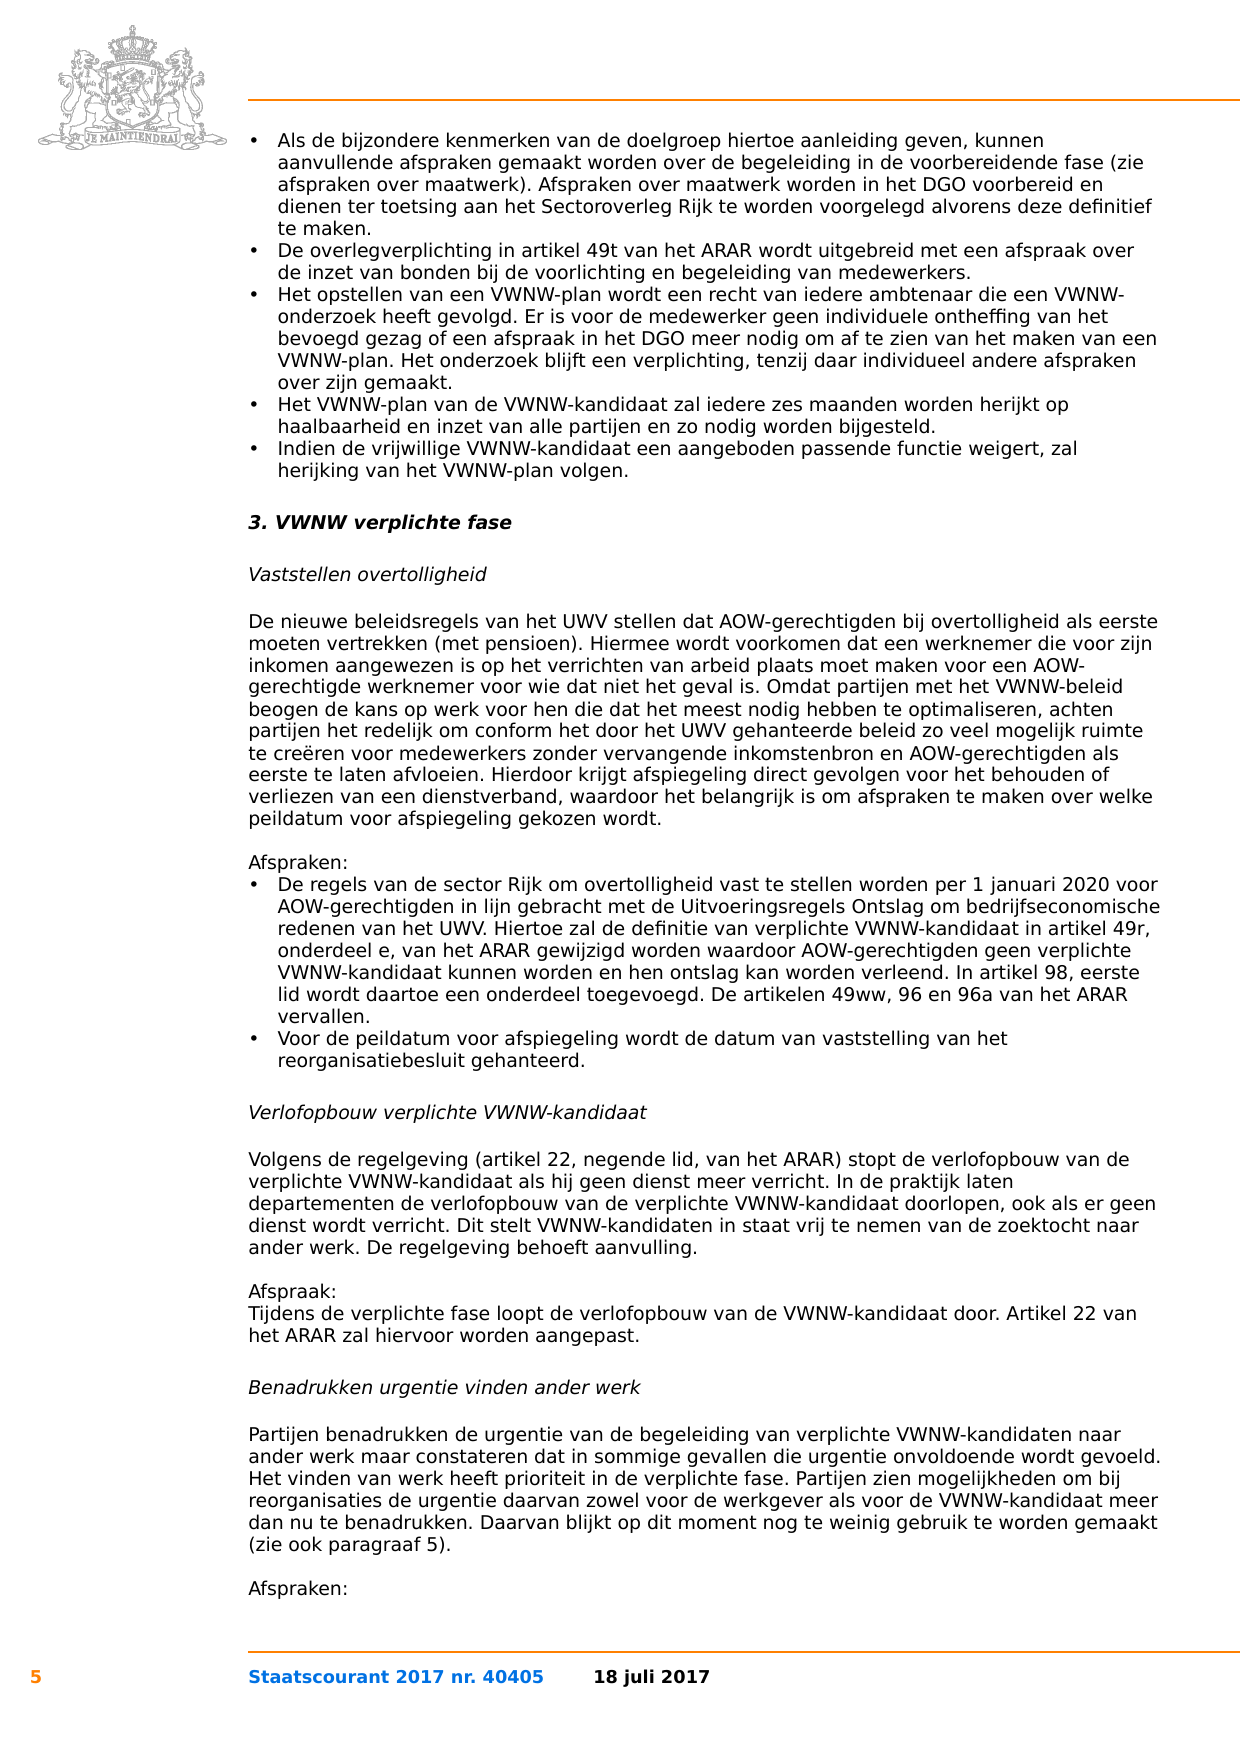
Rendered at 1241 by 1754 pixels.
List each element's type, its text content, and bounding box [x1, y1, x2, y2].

text Afspraken: [248, 852, 1163, 874]
picture [38, 25, 227, 150]
text • Het VWNW-plan van de VWNW-kandidaat zal iedere zes maanden worden herijkt op haalbaarheid en inzet van alle partijen en zo nodig worden bijgesteld. [248, 394, 1163, 438]
text Tijdens de verplichte fase loopt de verlofopbouw van de VWNW-kandidaat door. Artikel 22 van het ARAR zal hiervoor worden aangepast. [248, 1303, 1163, 1347]
text • Voor de peildatum voor afspiegeling wordt de datum van vaststelling van het reorganisatiebesluit gehanteerd. [248, 1028, 1163, 1072]
subtitle Benadrukken urgentie vinden ander werk [248, 1377, 1163, 1399]
text Afspraak: [248, 1281, 1163, 1303]
text • De overlegverplichting in artikel 49t van het ARAR wordt uitgebreid met een afspraak over de inzet van bonden bij de voorlichting en begeleiding van medewerkers. [248, 240, 1163, 284]
text • De regels van de sector Rijk om overtolligheid vast te stellen worden per 1 januari 2020 voor AOW-gerechtigden in lijn gebracht met de Uitvoeringsregels Ontslag om bedrijfseconomische redenen van het UWV. Hiertoe zal de definitie van verplichte VWNW-kandidaat in artikel 49r, onderdeel e, van het ARAR gewijzigd worden waardoor AOW-gerechtigden geen verplichte VWNW-kandidaat kunnen worden en hen ontslag kan worden verleend. In artikel 98, eerste lid wordt daartoe een onderdeel toegevoegd. De artikelen 49ww, 96 en 96a van het ARAR vervallen. [248, 874, 1163, 1028]
subtitle Verlofopbouw verplichte VWNW-kandidaat [248, 1102, 1163, 1124]
subtitle 3. VWNW verplichte fase [248, 512, 1163, 533]
text • Als de bijzondere kenmerken van de doelgroep hiertoe aanleiding geven, kunnen aanvullende afspraken gemaakt worden over de begeleiding in de voorbereidende fase (zie afspraken over maatwerk). Afspraken over maatwerk worden in het DGO voorbereid en dienen ter toetsing aan het Sectoroverleg Rijk te worden voorgelegd alvorens deze definitief te maken. [248, 130, 1163, 240]
text Volgens de regelgeving (artikel 22, negende lid, van het ARAR) stopt de verlofopbouw van de verplichte VWNW-kandidaat als hij geen dienst meer verricht. In de praktijk laten departementen de verlofopbouw van de verplichte VWNW-kandidaat doorlopen, ook als er geen dienst wordt verricht. Dit stelt VWNW-kandidaten in staat vrij te nemen van de zoektocht naar ander werk. De regelgeving behoeft aanvulling. [248, 1149, 1163, 1259]
text • Het opstellen van een VWNW-plan wordt een recht van iedere ambtenaar die een VWNW-onderzoek heeft gevolgd. Er is voor de medewerker geen individuele ontheffing van het bevoegd gezag of een afspraak in het DGO meer nodig om af te zien van het maken van een VWNW-plan. Het onderzoek blijft een verplichting, tenzij daar individueel andere afspraken over zijn gemaakt. [248, 284, 1163, 394]
text De nieuwe beleidsregels van het UWV stellen dat AOW-gerechtigden bij overtolligheid als eerste moeten vertrekken (met pensioen). Hiermee wordt voorkomen dat een werknemer die voor zijn inkomen aangewezen is op het verrichten van arbeid plaats moet maken voor een AOW-gerechtigde werknemer voor wie dat niet het geval is. Omdat partijen met het VWNW-beleid beogen de kans op werk voor hen die dat het meest nodig hebben te optimaliseren, achten partijen het redelijk om conform het door het UWV gehanteerde beleid zo veel mogelijk ruimte te creëren voor medewerkers zonder vervangende inkomstenbron en AOW-gerechtigden als eerste te laten afvloeien. Hierdoor krijgt afspiegeling direct gevolgen voor het behouden of verliezen van een dienstverband, waardoor het belangrijk is om afspraken te maken over welke peildatum voor afspiegeling gekozen wordt. [248, 611, 1163, 830]
text Partijen benadrukken de urgentie van de begeleiding van verplichte VWNW-kandidaten naar ander werk maar constateren dat in sommige gevallen die urgentie onvoldoende wordt gevoeld. Het vinden van werk heeft prioriteit in de verplichte fase. Partijen zien mogelijkheden om bij reorganisaties de urgentie daarvan zowel voor de werkgever als voor de VWNW-kandidaat meer dan nu te benadrukken. Daarvan blijkt op dit moment nog te weinig gebruik te worden gemaakt (zie ook paragraaf 5). [248, 1424, 1163, 1556]
text • Indien de vrijwillige VWNW-kandidaat een aangeboden passende functie weigert, zal herijking van het VWNW-plan volgen. [248, 438, 1163, 482]
subtitle Vaststellen overtolligheid [248, 563, 1163, 586]
text Afspraken: [248, 1577, 1163, 1599]
